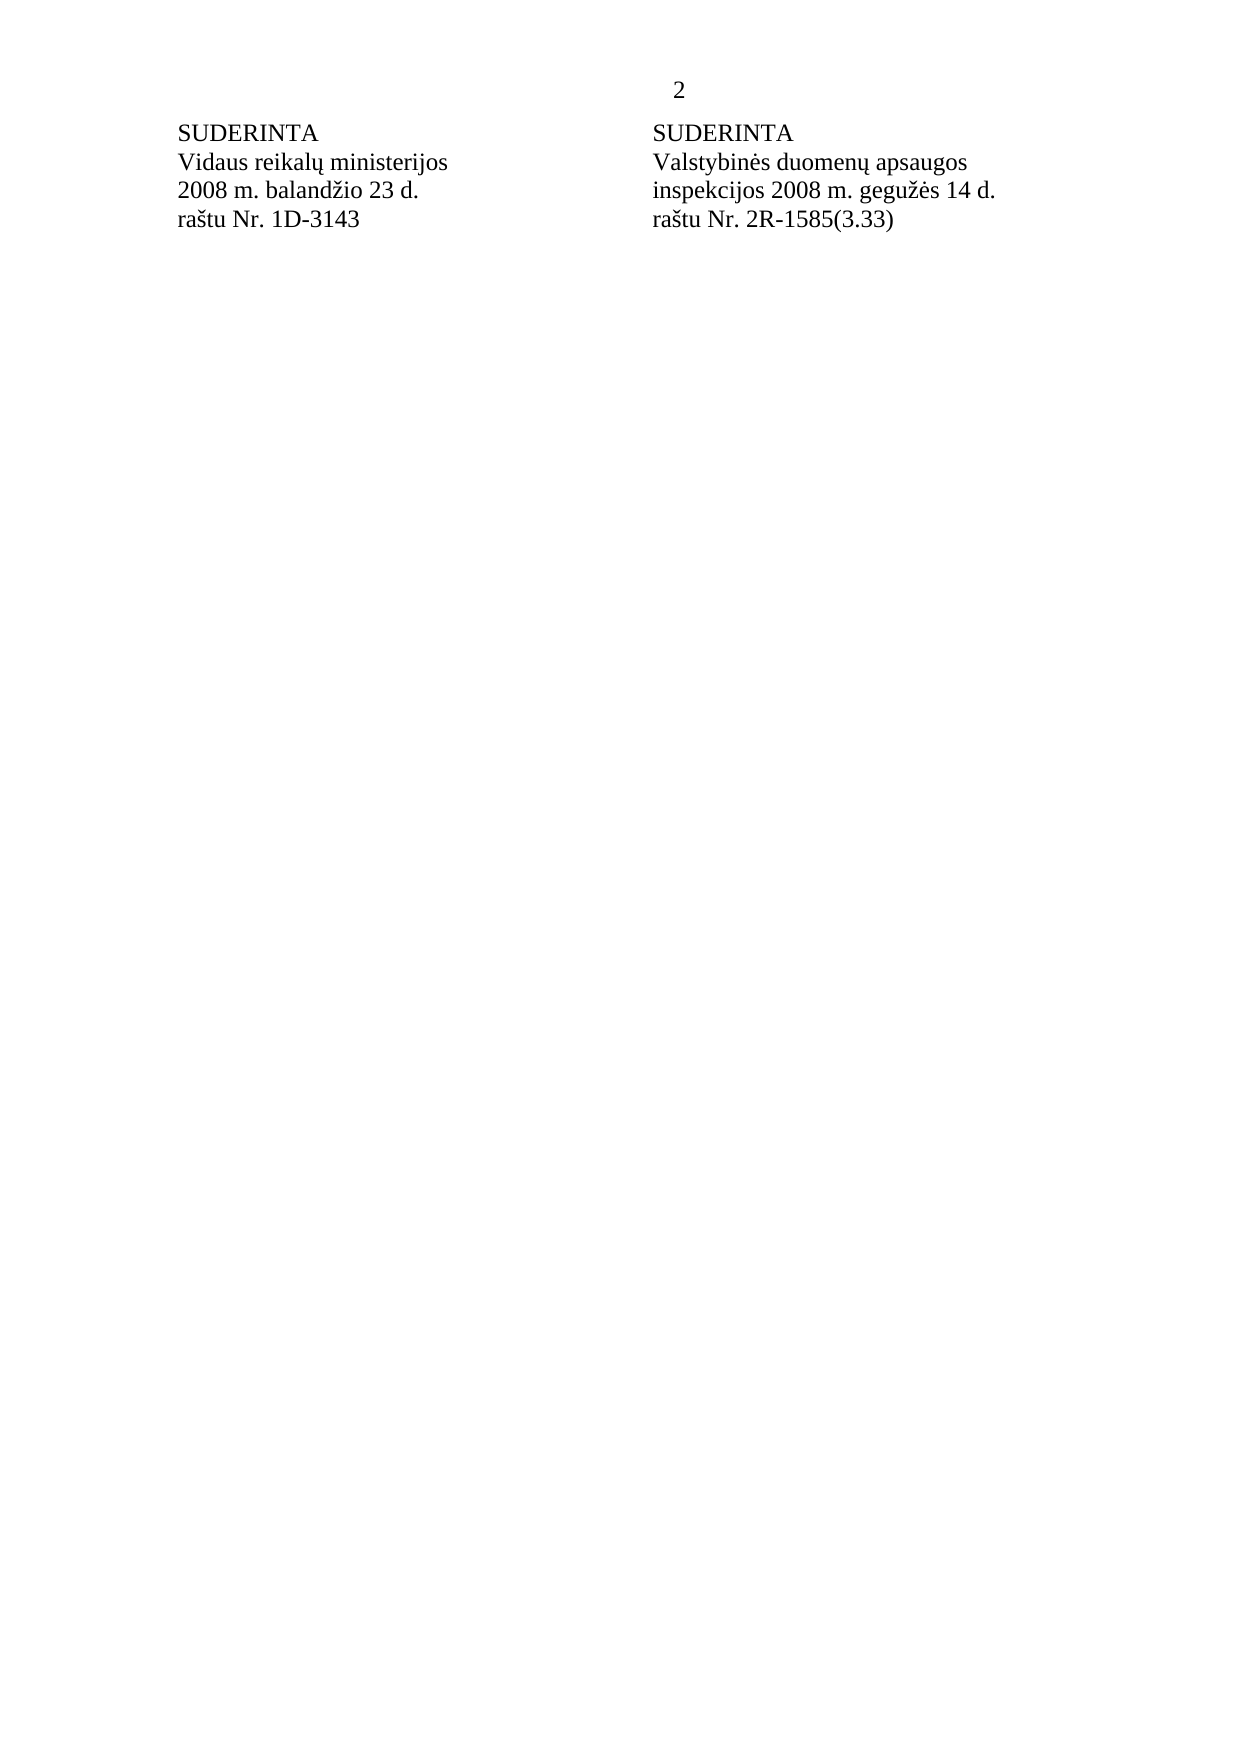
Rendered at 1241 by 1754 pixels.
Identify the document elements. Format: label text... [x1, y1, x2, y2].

text raštu Nr. 1D-3143 raštu Nr. 2R-1585(3.33) [177, 204, 1181, 233]
text SUDERINTA SUDERINTA [177, 118, 1181, 147]
text 2008 m. balandžio 23 d. inspekcijos 2008 m. gegužės 14 d. [177, 176, 1181, 204]
text Vidaus reikalų ministerijos Valstybinės duomenų apsaugos [177, 147, 1181, 176]
